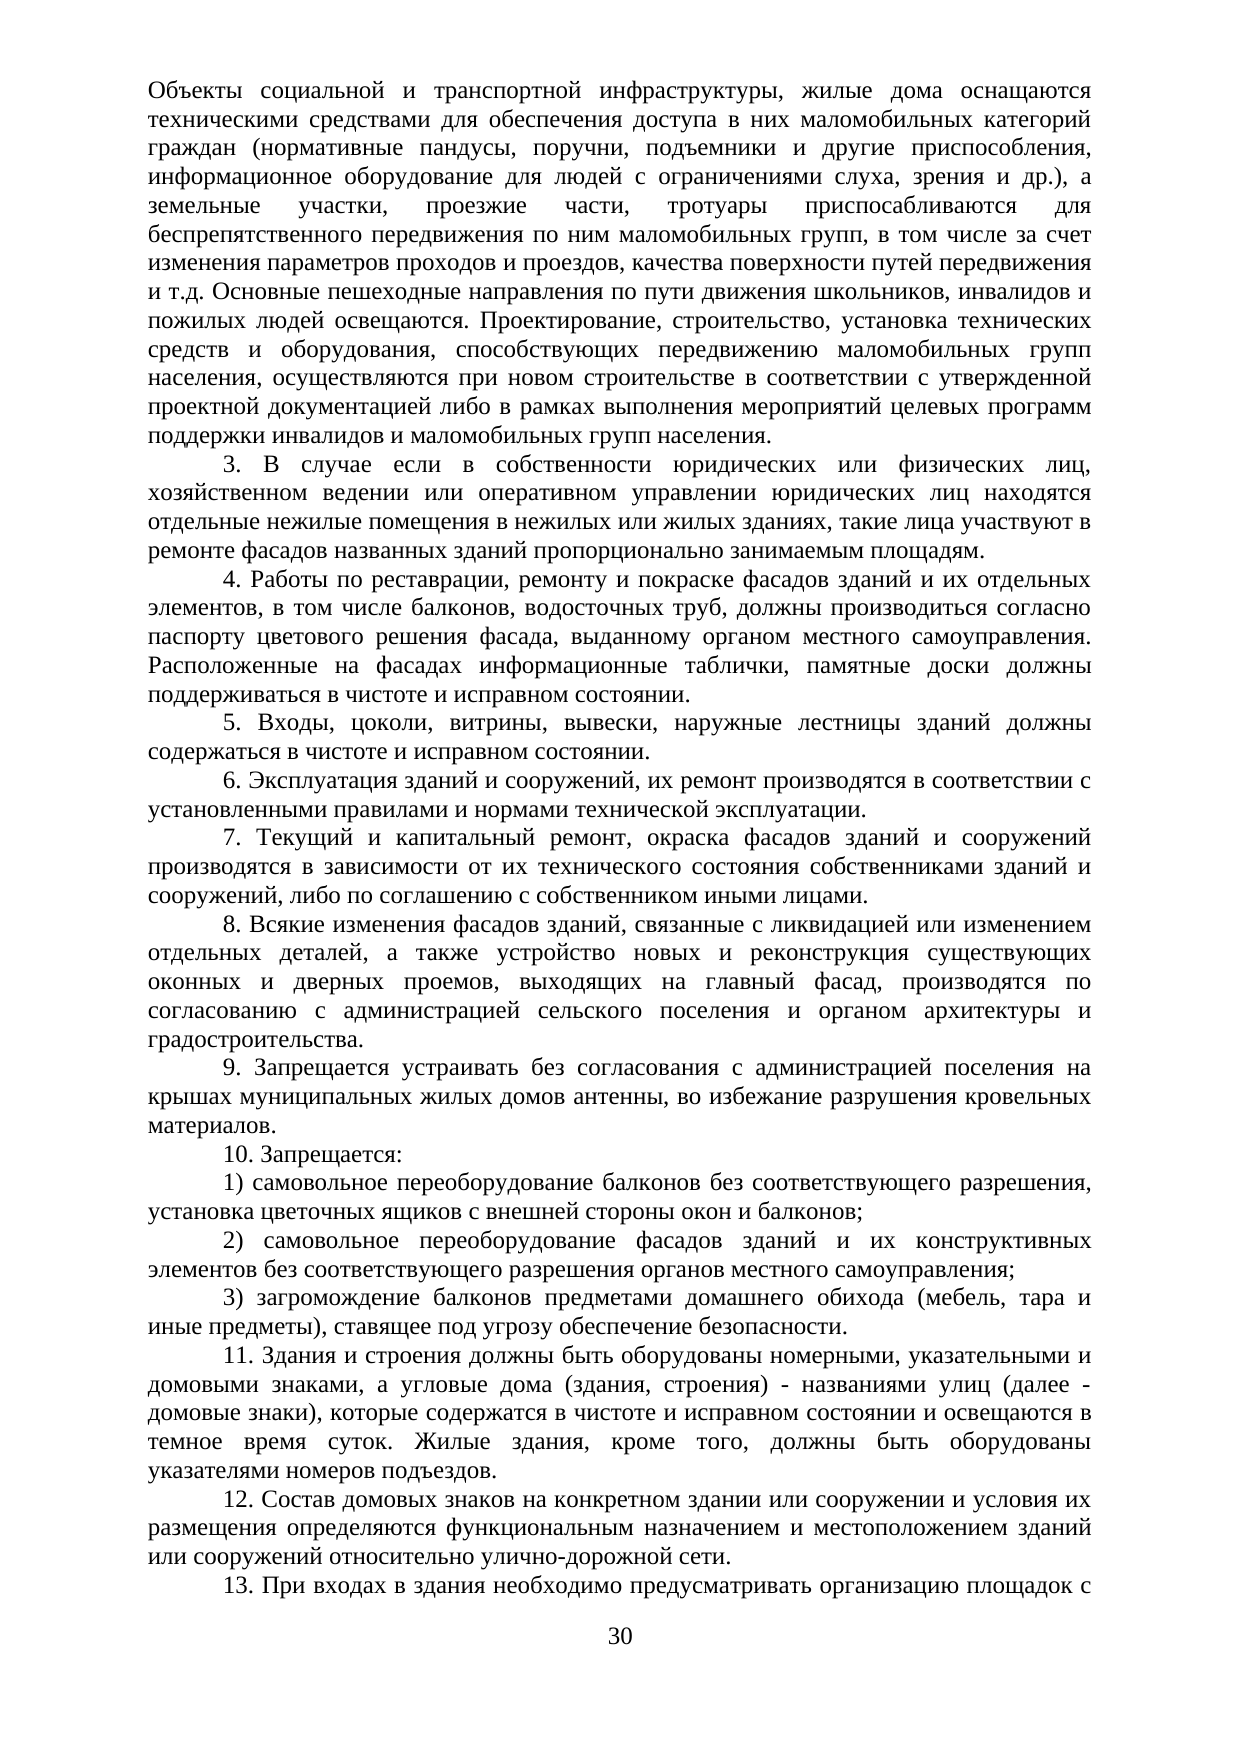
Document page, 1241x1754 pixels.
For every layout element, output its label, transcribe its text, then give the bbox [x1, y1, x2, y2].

text 11. Здания и строения должны быть оборудованы номерными, указательными и домовыми знаками, а угловые дома (здания, строения) - названиями улиц (далее - домовые знаки), которые содержатся в чистоте и исправном состоянии и освещаются в темное время суток. Жилые здания, кроме того, должны быть оборудованы указателями номеров подъездов. [148, 1340, 1092, 1484]
text 1) самовольное переоборудование балконов без соответствующего разрешения, установка цветочных ящиков с внешней стороны окон и балконов; [148, 1167, 1092, 1225]
text 12. Состав домовых знаков на конкретном здании или сооружении и условия их размещения определяются функциональным назначением и местоположением зданий или сооружений относительно улично-дорожной сети. [148, 1484, 1092, 1570]
text 5. Входы, цоколи, витрины, вывески, наружные лестницы зданий должны содержаться в чистоте и исправном состоянии. [148, 707, 1092, 765]
text 10. Запрещается: [148, 1139, 1092, 1167]
text 8. Всякие изменения фасадов зданий, связанные с ликвидацией или изменением отдельных деталей, а также устройство новых и реконструкция существующих оконных и дверных проемов, выходящих на главный фасад, производятся по согласованию с администрацией сельского поселения и органом архитектуры и градостроительства. [148, 909, 1092, 1052]
text 7. Текущий и капитальный ремонт, окраска фасадов зданий и сооружений производятся в зависимости от их технического состояния собственниками зданий и сооружений, либо по соглашению с собственником иными лицами. [148, 822, 1092, 909]
text 4. Работы по реставрации, ремонту и покраске фасадов зданий и их отдельных элементов, в том числе балконов, водосточных труб, должны производиться согласно паспорту цветового решения фасада, выданному органом местного самоуправления. Расположенные на фасадах информационные таблички, памятные доски должны поддерживаться в чистоте и исправном состоянии. [148, 564, 1092, 707]
text 9. Запрещается устраивать без согласования с администрацией поселения на крышах муниципальных жилых домов антенны, во избежание разрушения кровельных материалов. [148, 1052, 1092, 1139]
text 2) самовольное переоборудование фасадов зданий и их конструктивных элементов без соответствующего разрешения органов местного самоуправления; [148, 1225, 1092, 1282]
text 3. В случае если в собственности юридических или физических лиц, хозяйственном ведении или оперативном управлении юридических лиц находятся отдельные нежилые помещения в нежилых или жилых зданиях, такие лица участвуют в ремонте фасадов названных зданий пропорционально занимаемым площадям. [148, 449, 1092, 564]
text 6. Эксплуатация зданий и сооружений, их ремонт производятся в соответствии с установленными правилами и нормами технической эксплуатации. [148, 765, 1092, 822]
text 3) загромождение балконов предметами домашнего обихода (мебель, тара и иные предметы), ставящее под угрозу обеспечение безопасности. [148, 1282, 1092, 1340]
text Объекты социальной и транспортной инфраструктуры, жилые дома оснащаются техническими средствами для обеспечения доступа в них маломобильных категорий граждан (нормативные пандусы, поручни, подъемники и другие приспособления, информационное оборудование для людей с ограничениями слуха, зрения и др.), а земельные участки, проезжие части, тротуары приспосабливаются для беспрепятственного передвижения по ним маломобильных групп, в том числе за счет изменения параметров проходов и проездов, качества поверхности путей передвижения и т.д. Основные пешеходные направления по пути движения школьников, инвалидов и пожилых людей освещаются. Проектирование, строительство, установка технических средств и оборудования, способствующих передвижению маломобильных групп населения, осуществляются при новом строительстве в соответствии с утвержденной проектной документацией либо в рамках выполнения мероприятий целевых программ поддержки инвалидов и маломобильных групп населения. [148, 75, 1092, 449]
text 13. При входах в здания необходимо предусматривать организацию площадок с [148, 1570, 1092, 1599]
